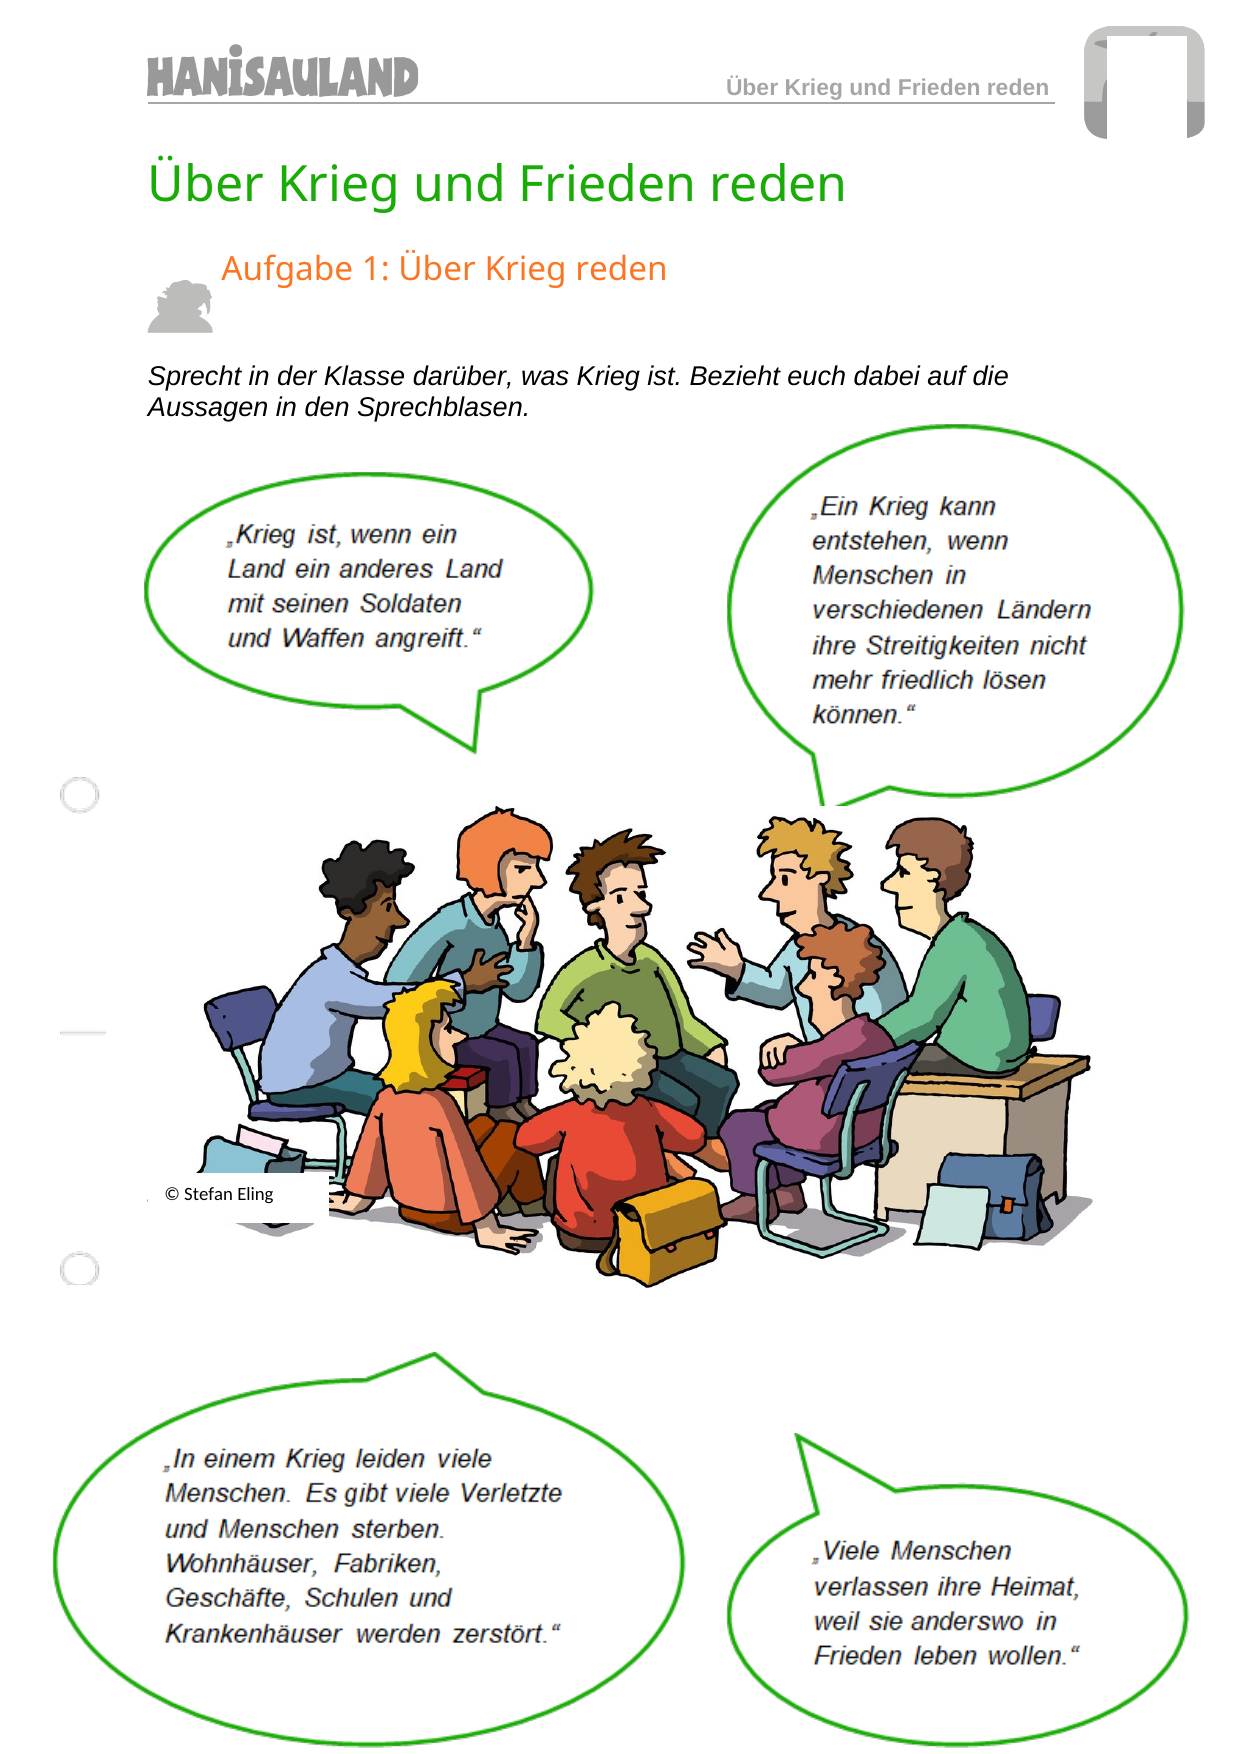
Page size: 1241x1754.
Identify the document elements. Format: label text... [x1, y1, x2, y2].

text Aufgabe 1: Über Krieg reden [148, 244, 1093, 360]
subtitle Über Krieg und Frieden reden [148, 148, 1093, 216]
text © Stefan Eling [164, 1182, 312, 1205]
text Sprecht in der Klasse darüber, was Krieg ist. Bezieht euch dabei auf die Aussagen in den Sprechblasen. [148, 360, 1093, 423]
